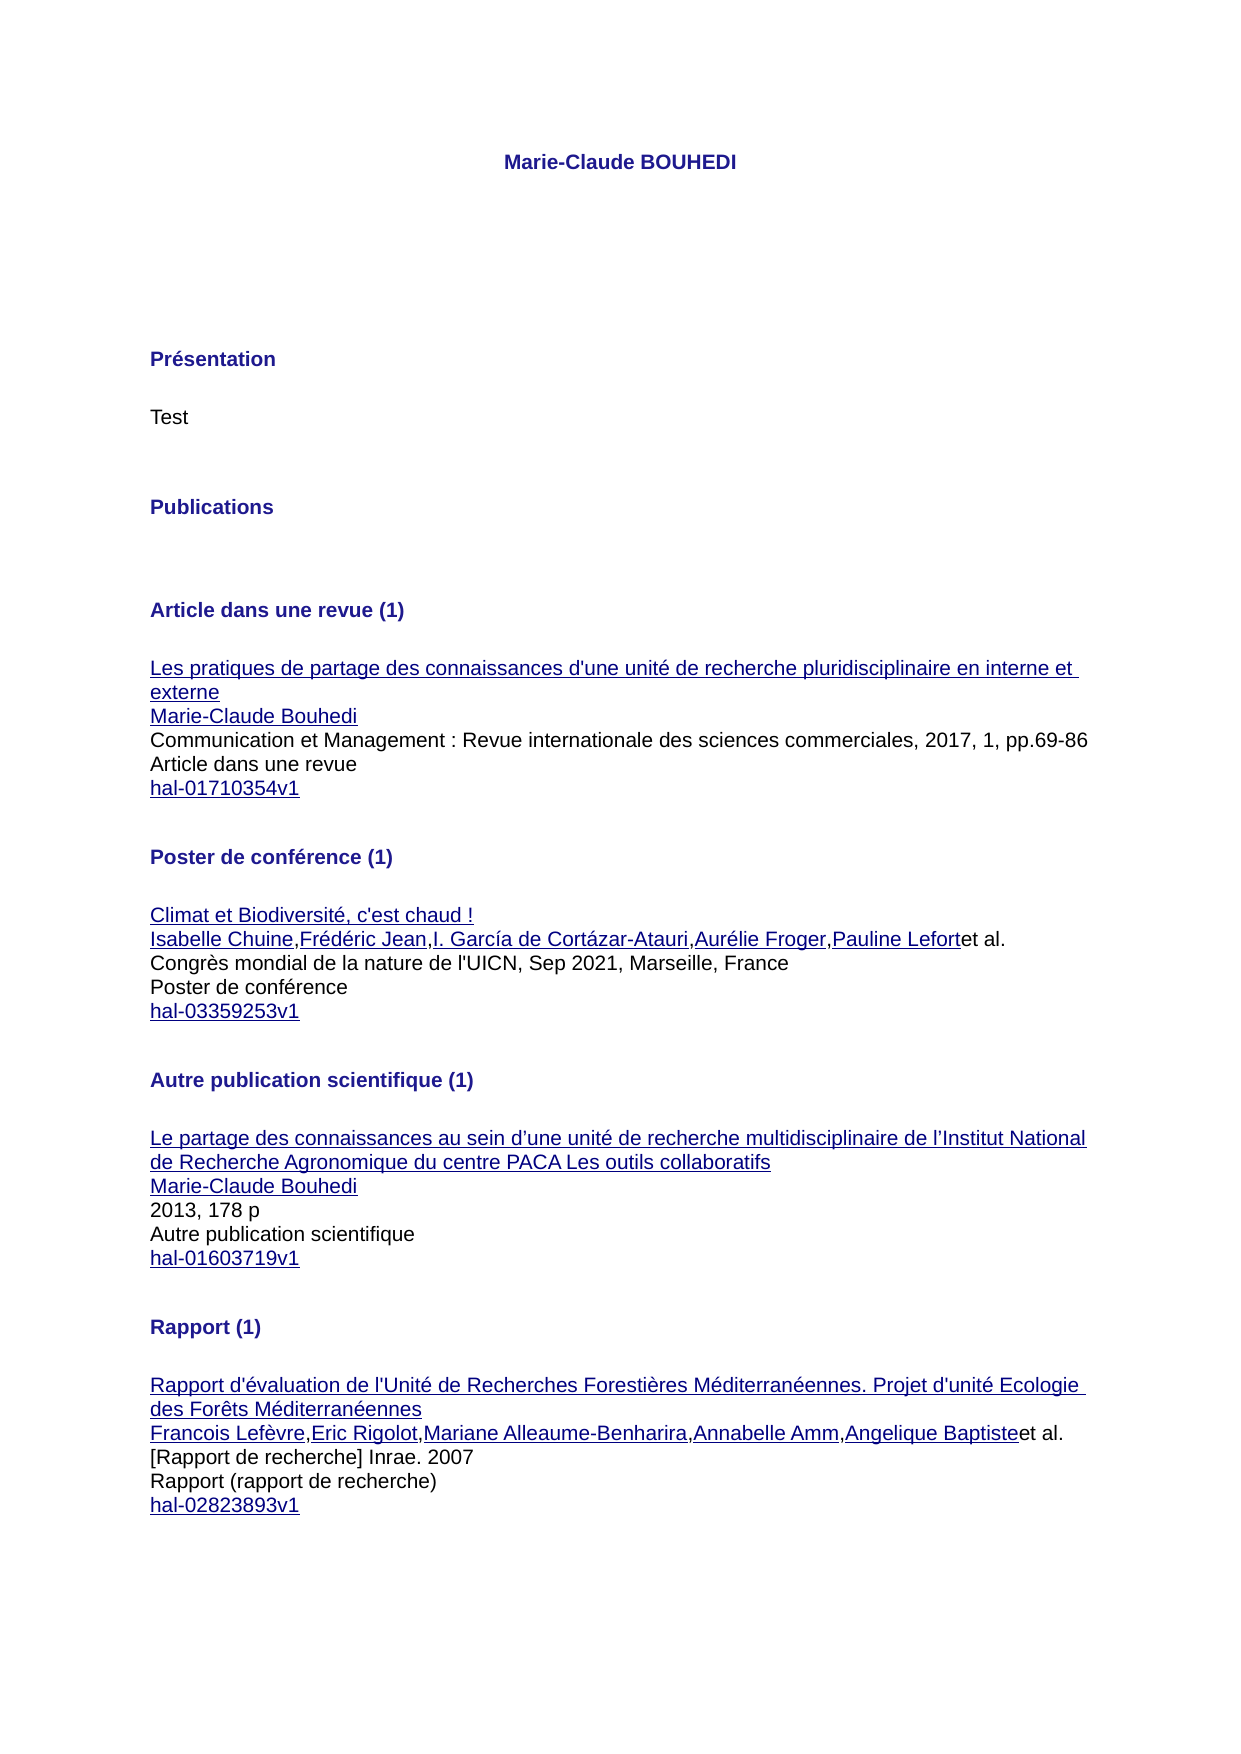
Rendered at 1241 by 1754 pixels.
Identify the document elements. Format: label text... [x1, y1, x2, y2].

subtitle Autre publication scientifique (1) [150, 1068, 1090, 1092]
table_header Rapport d'évaluation de l'Unité de Recherches Forestières Méditerranéennes. Projet d'unité Ecologie des Forêts Méditerranéennes Francois Lefèvre,Eric Rigolot,Mariane Alleaume-Benharira,Annabelle Amm,Angelique Baptisteet al. [Rapport de recherche] Inrae. 2007 Rapport (rapport de recherche) hal-02823893v1 [150, 1373, 1090, 1517]
subtitle Présentation [150, 347, 1090, 371]
text Test [150, 405, 1090, 429]
subtitle Rapport (1) [150, 1314, 1090, 1338]
subtitle Publications [150, 495, 1090, 519]
subtitle Article dans une revue (1) [150, 598, 1090, 622]
table_header Le partage des connaissances au sein d’une unité de recherche multidisciplinaire de l’Institut National de Recherche Agronomique du centre PACA Les outils collaboratifs Marie-Claude Bouhedi 2013, 178 p Autre publication scientifique hal-01603719v1 [150, 1126, 1090, 1270]
table_header Climat et Biodiversité, c'est chaud ! Isabelle Chuine,Frédéric Jean,I. García de Cortázar-Atauri,Aurélie Froger,Pauline Lefortet al. Congrès mondial de la nature de l'UICN, Sep 2021, Marseille, France Poster de conférence hal-03359253v1 [150, 903, 1090, 1023]
table_header Les pratiques de partage des connaissances d'une unité de recherche pluridisciplinaire en interne et externe Marie-Claude Bouhedi Communication et Management : Revue internationale des sciences commerciales, 2017, 1, pp.69-86 Article dans une revue hal-01710354v1 [150, 656, 1090, 800]
subtitle Marie-Claude BOUHEDI [150, 150, 1090, 174]
subtitle Poster de conférence (1) [150, 845, 1090, 869]
